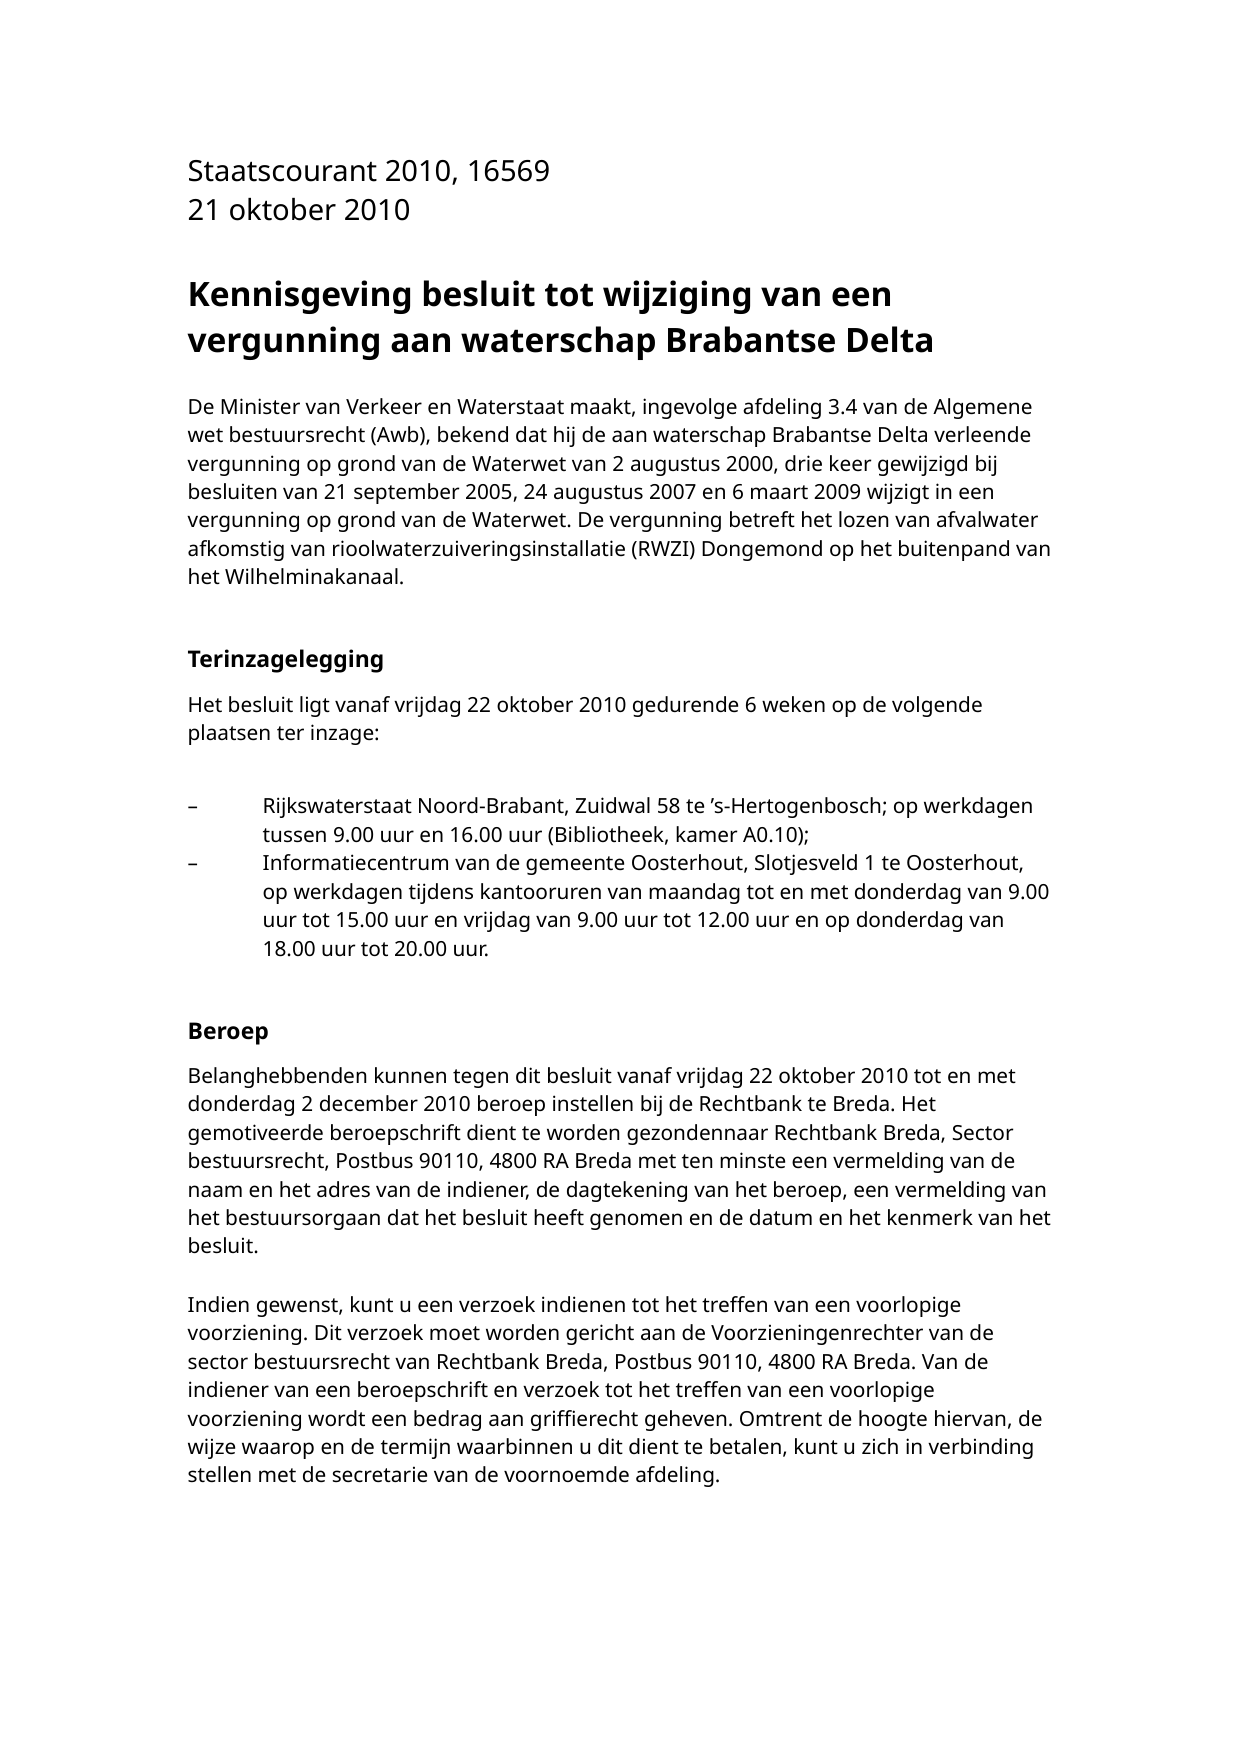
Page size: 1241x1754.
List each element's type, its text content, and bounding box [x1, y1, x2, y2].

list Rijkswaterstaat Noord-Brabant, Zuidwal 58 te ’s-Hertogenbosch; op werkdagen tussen 9.00 uur en 16.00 uur (Bibliotheek, kamer A0.10); [187, 792, 1053, 848]
subtitle Terinzagelegging [187, 643, 1053, 675]
list Informatiecentrum van de gemeente Oosterhout, Slotjesveld 1 te Oosterhout, op werkdagen tijdens kantooruren van maandag tot en met donderdag van 9.00 uur tot 15.00 uur en vrijdag van 9.00 uur tot 12.00 uur en op donderdag van 18.00 uur tot 20.00 uur. [187, 848, 1053, 962]
subtitle Kennisgeving besluit tot wijziging van een vergunning aan waterschap Brabantse Delta [187, 271, 1053, 362]
text De Minister van Verkeer en Waterstaat maakt, ingevolge afdeling 3.4 van de Algemene wet bestuursrecht (Awb), bekend dat hij de aan waterschap Brabantse Delta verleende vergunning op grond van de Waterwet van 2 augustus 2000, drie keer gewijzigd bij besluiten van 21 september 2005, 24 augustus 2007 en 6 maart 2009 wijzigt in een vergunning op grond van de Waterwet. De vergunning betreft het lozen van afvalwater afkomstig van rioolwaterzuiveringsinstallatie (RWZI) Dongemond op het buitenpand van het Wilhelminakanaal. [187, 392, 1053, 591]
text Het besluit ligt vanaf vrijdag 22 oktober 2010 gedurende 6 weken op de volgende plaatsen ter inzage: [187, 690, 1053, 747]
subtitle Beroep [187, 1015, 1053, 1046]
text Staatscourant 2010, 16569 [187, 150, 1053, 190]
text Indien gewenst, kunt u een verzoek indienen tot het treffen van een voorlopige voorziening. Dit verzoek moet worden gericht aan de Voorzieningenrechter van de sector bestuursrecht van Rechtbank Breda, Postbus 90110, 4800 RA Breda. Van de indiener van een beroepschrift en verzoek tot het treffen van een voorlopige voorziening wordt een bedrag aan griffierecht geheven. Omtrent de hoogte hiervan, de wijze waarop en de termijn waarbinnen u dit dient te betalen, kunt u zich in verbinding stellen met de secretarie van de voornoemde afdeling. [187, 1290, 1053, 1489]
text 21 oktober 2010 [187, 190, 1053, 229]
text Belanghebbenden kunnen tegen dit besluit vanaf vrijdag 22 oktober 2010 tot en met donderdag 2 december 2010 beroep instellen bij de Rechtbank te Breda. Het gemotiveerde beroepschrift dient te worden gezondennaar Rechtbank Breda, Sector bestuursrecht, Postbus 90110, 4800 RA Breda met ten minste een vermelding van de naam en het adres van de indiener, de dagtekening van het beroep, een vermelding van het bestuursorgaan dat het besluit heeft genomen en de datum en het kenmerk van het besluit. [187, 1061, 1053, 1260]
